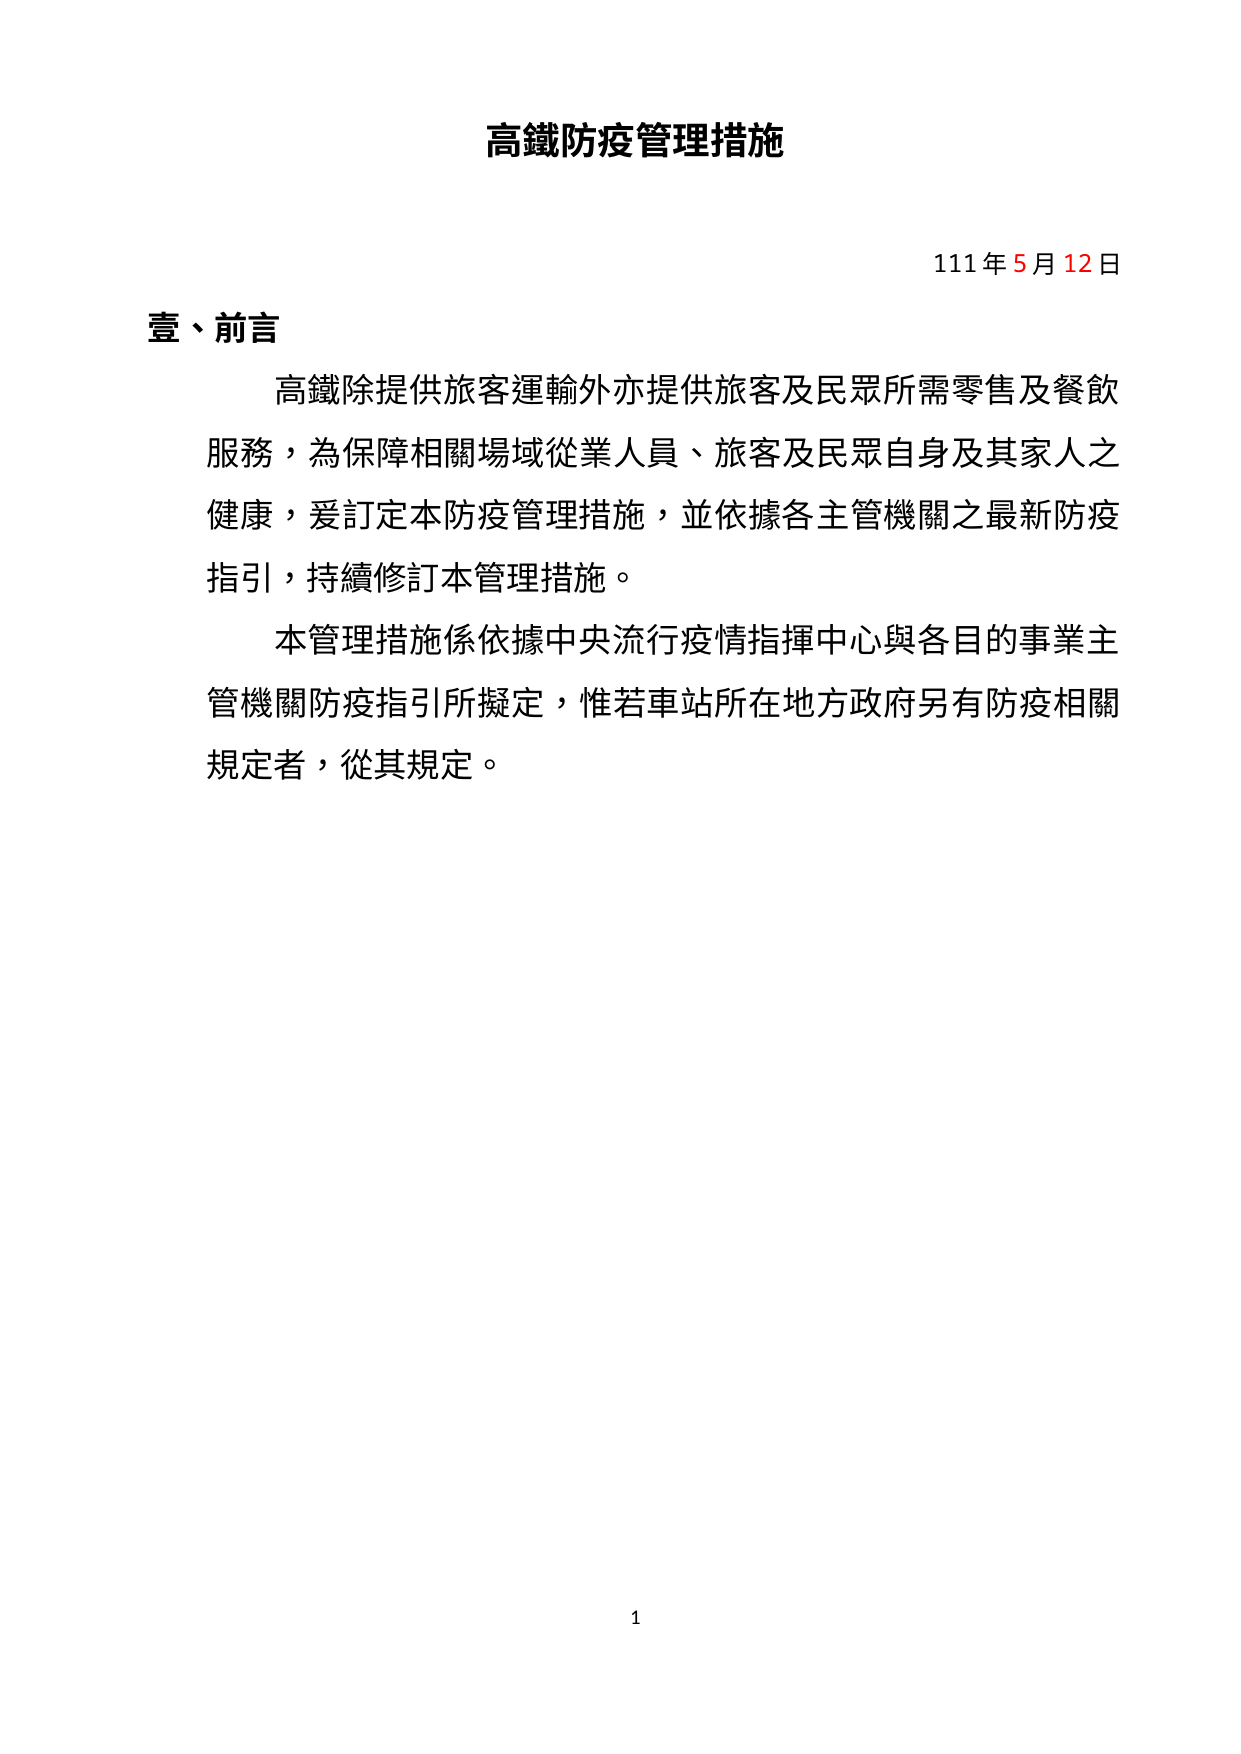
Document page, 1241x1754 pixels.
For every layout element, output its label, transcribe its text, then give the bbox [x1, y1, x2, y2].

list 前言 [148, 284, 1122, 346]
text 111年5月12日 [148, 221, 1122, 284]
text 高鐵防疫管理措施 [148, 96, 1122, 159]
text 本管理措施係依據中央流行疫情指揮中心與各目的事業主管機關防疫指引所擬定，惟若車站所在地方政府另有防疫相關規定者，從其規定。 [207, 596, 1122, 784]
text 高鐵除提供旅客運輸外亦提供旅客及民眾所需零售及餐飲服務，為保障相關場域從業人員、旅客及民眾自身及其家人之健康，爰訂定本防疫管理措施，並依據各主管機關之最新防疫指引，持續修訂本管理措施。 [207, 346, 1122, 596]
